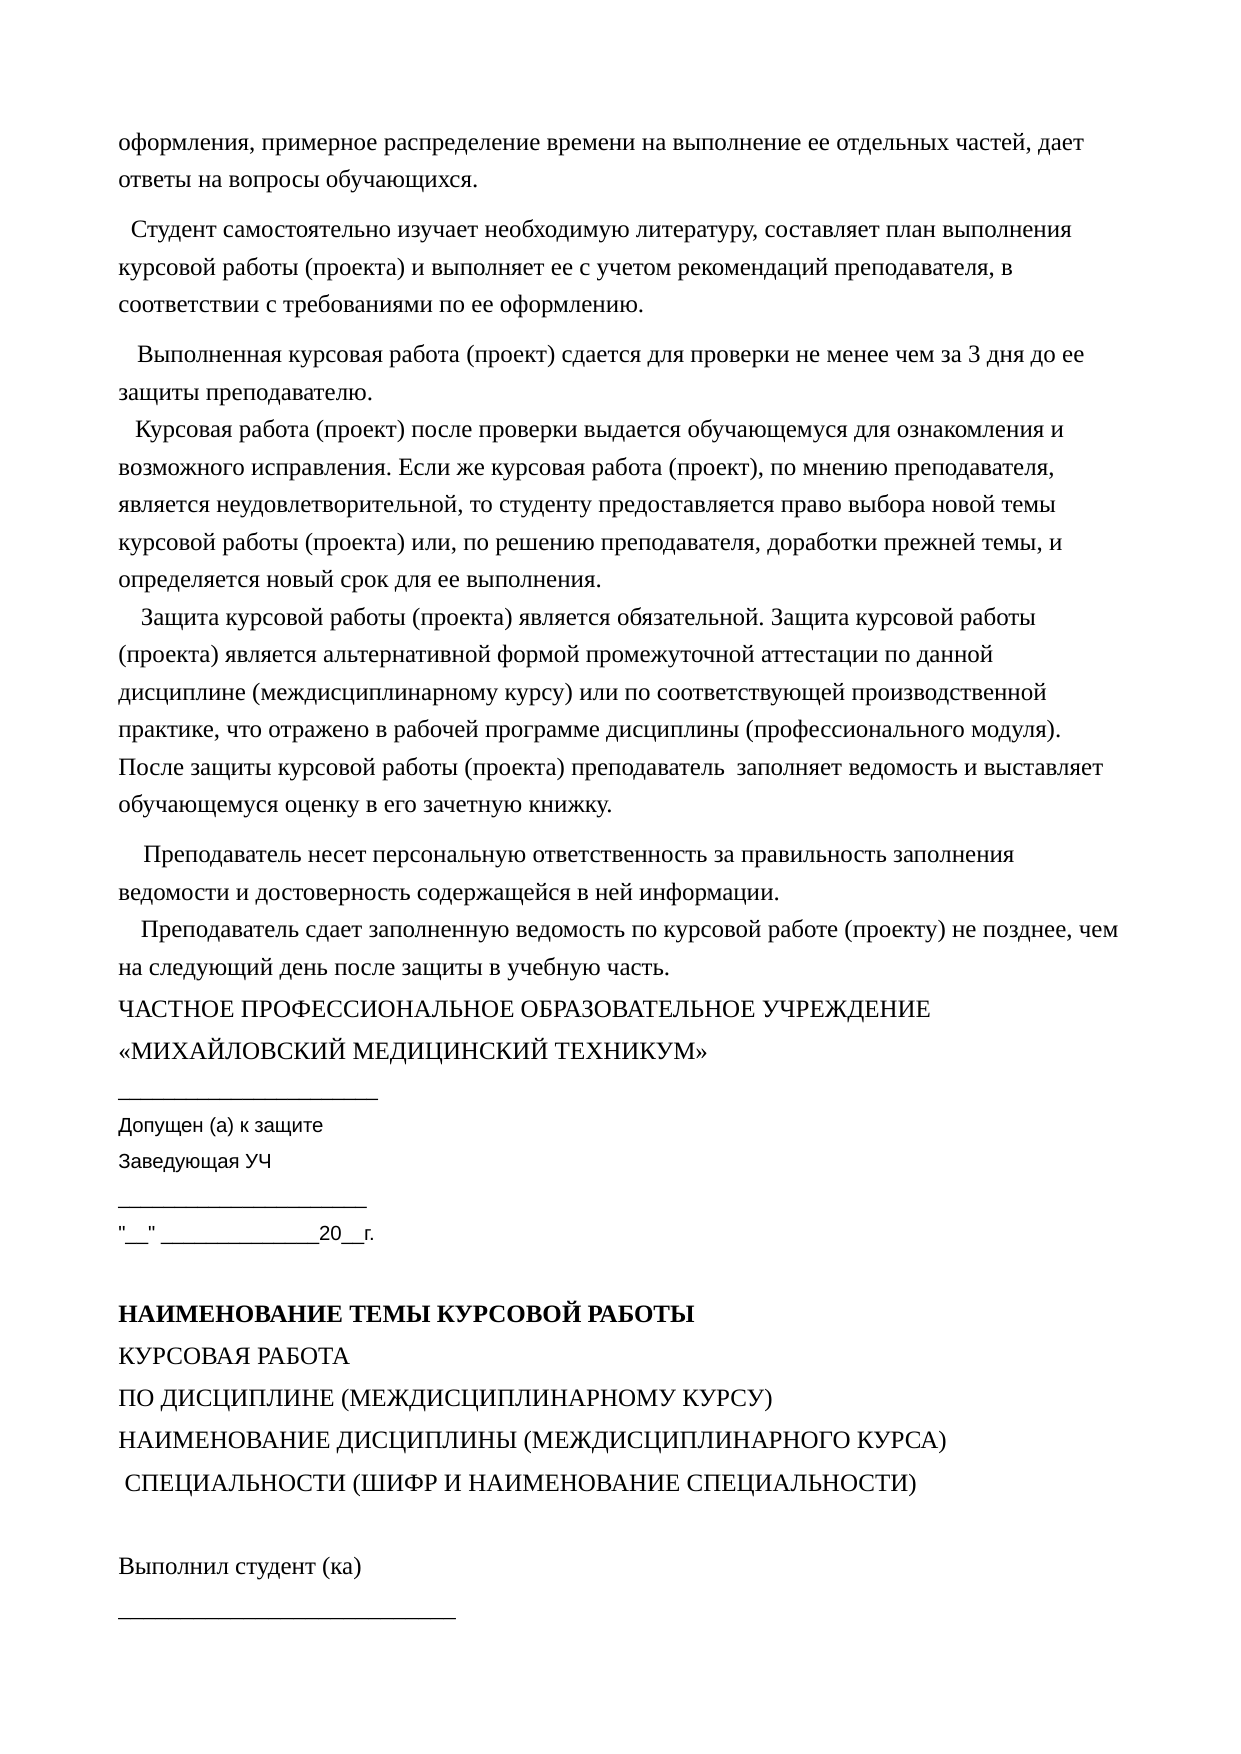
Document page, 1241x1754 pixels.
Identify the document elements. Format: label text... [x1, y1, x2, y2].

text Выполнил студент (ка) [118, 1550, 1122, 1580]
text ЧАСТНОЕ ПРОФЕССИОНАЛЬНОЕ ОБРАЗОВАТЕЛЬНОЕ УЧРЕЖДЕНИЕ [118, 993, 1122, 1023]
text Допущен (а) к защите [118, 1113, 1122, 1137]
text оформления, примерное распределение времени на выполнение ее отдельных частей, дает ответы на вопросы обучающихся. [118, 118, 1122, 193]
text "__" ______________20__г. [118, 1221, 1122, 1244]
text _______________________ [118, 1077, 1122, 1101]
text КУРСОВАЯ РАБОТА [118, 1340, 1122, 1370]
text НАИМЕНОВАНИЕ ТЕМЫ КУРСОВОЙ РАБОТЫ [118, 1298, 1122, 1328]
text Студент самостоятельно изучает необходимую литературу, составляет план выполнения курсовой работы (проекта) и выполняет ее с учетом рекомендаций препода­вателя, в соответствии с требованиями по ее оформлению. [118, 206, 1122, 318]
text Заведующая УЧ [118, 1149, 1122, 1172]
text ___________________________ [118, 1592, 1122, 1622]
text Преподаватель несет персональную ответственность за правильность заполнения ведомости и достоверность содержащейся в ней информации. Преподаватель сдает заполненную ведомость по курсовой работе (проекту) не позднее, чем на следующий день после защиты в учебную часть. [118, 831, 1122, 981]
text СПЕЦИАЛЬНОСТИ (ШИФР И НАИМЕНОВАНИЕ СПЕЦИАЛЬНОСТИ) [118, 1467, 1122, 1496]
text Выполненная курсовая работа (проект) сдается для проверки не менее чем за 3 дня до ее защиты преподавателю. Курсовая работа (проект) после проверки выдается обучающемуся для ознакомления и возможного исправления. Если же курсовая работа (проект), по мнению преподавателя, является неудовлетворительной, то студенту предоставляется право выбора новой темы курсовой работы (проекта) или, по решению преподавателя, доработки прежней темы, и определяется новый срок для ее выполнения. Защита курсовой работы (проекта) является обязательной. Защита курсовой работы (проекта) является альтернативной формой промежуточной аттестации по данной дисциплине (междисциплинарному курсу) или по соответствующей производственной практике, что отражено в рабочей программе дисциплины (профессионального модуля). После защиты курсовой работы (проекта) преподаватель заполняет ведомость и выставляет обучающемуся оценку в его зачетную книжку. [118, 331, 1122, 818]
text ______________________ [118, 1185, 1122, 1208]
text «МИХАЙЛОВСКИЙ МЕДИЦИНСКИЙ ТЕХНИКУМ» [118, 1035, 1122, 1065]
text НАИМЕНОВАНИЕ ДИСЦИПЛИНЫ (МЕЖДИСЦИПЛИНАРНОГО КУРСА) [118, 1424, 1122, 1454]
text ПО ДИСЦИПЛИНЕ (МЕЖДИСЦИПЛИНАРНОМУ КУРСУ) [118, 1382, 1122, 1412]
